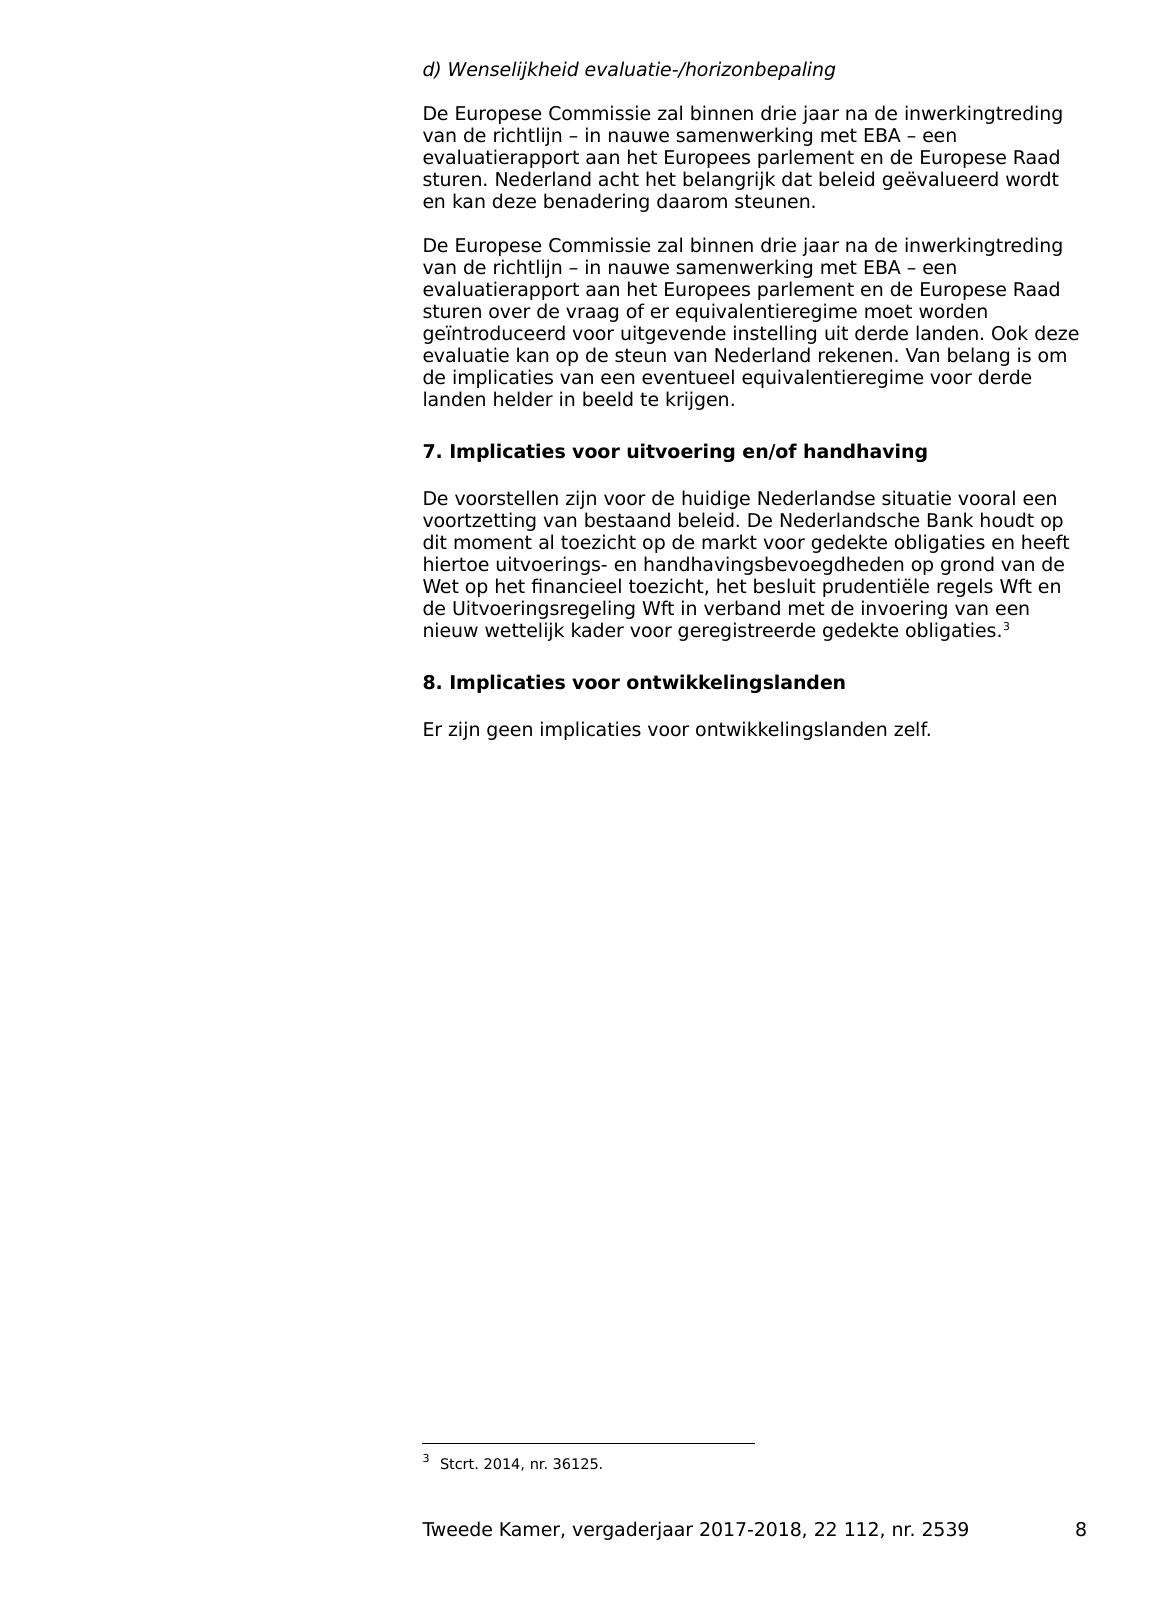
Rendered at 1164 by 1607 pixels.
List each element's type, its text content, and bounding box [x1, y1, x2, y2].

text De Europese Commissie zal binnen drie jaar na de inwerkingtreding van de richtlijn – in nauwe samenwerking met EBA – een evaluatierapport aan het Europees parlement en de Europese Raad sturen. Nederland acht het belangrijk dat beleid geëvalueerd wordt en kan deze benadering daarom steunen. [422, 103, 1087, 213]
subtitle 7. Implicaties voor uitvoering en/of handhaving [422, 441, 1087, 463]
text Er zijn geen implicaties voor ontwikkelingslanden zelf. [422, 719, 1087, 741]
text Stcrt. 2014, nr. 36125. [422, 1452, 1087, 1474]
subtitle 8. Implicaties voor ontwikkelingslanden [422, 672, 1087, 694]
text De voorstellen zijn voor de huidige Nederlandse situatie vooral een voortzetting van bestaand beleid. De Nederlandsche Bank houdt op dit moment al toezicht op de markt voor gedekte obligaties en heeft hiertoe uitvoerings- en handhavingsbevoegdheden op grond van de Wet op het financieel toezicht, het besluit prudentiële regels Wft en de Uitvoeringsregeling Wft in verband met de invoering van een nieuw wettelijk kader voor geregistreerde gedekte obligaties. [422, 488, 1087, 642]
subtitle d) Wenselijkheid evaluatie-/horizonbepaling [422, 59, 1087, 81]
text De Europese Commissie zal binnen drie jaar na de inwerkingtreding van de richtlijn – in nauwe samenwerking met EBA – een evaluatierapport aan het Europees parlement en de Europese Raad sturen over de vraag of er equivalentieregime moet worden geïntroduceerd voor uitgevende instelling uit derde landen. Ook deze evaluatie kan op de steun van Nederland rekenen. Van belang is om de implicaties van een eventueel equivalentieregime voor derde landen helder in beeld te krijgen. [422, 235, 1087, 411]
